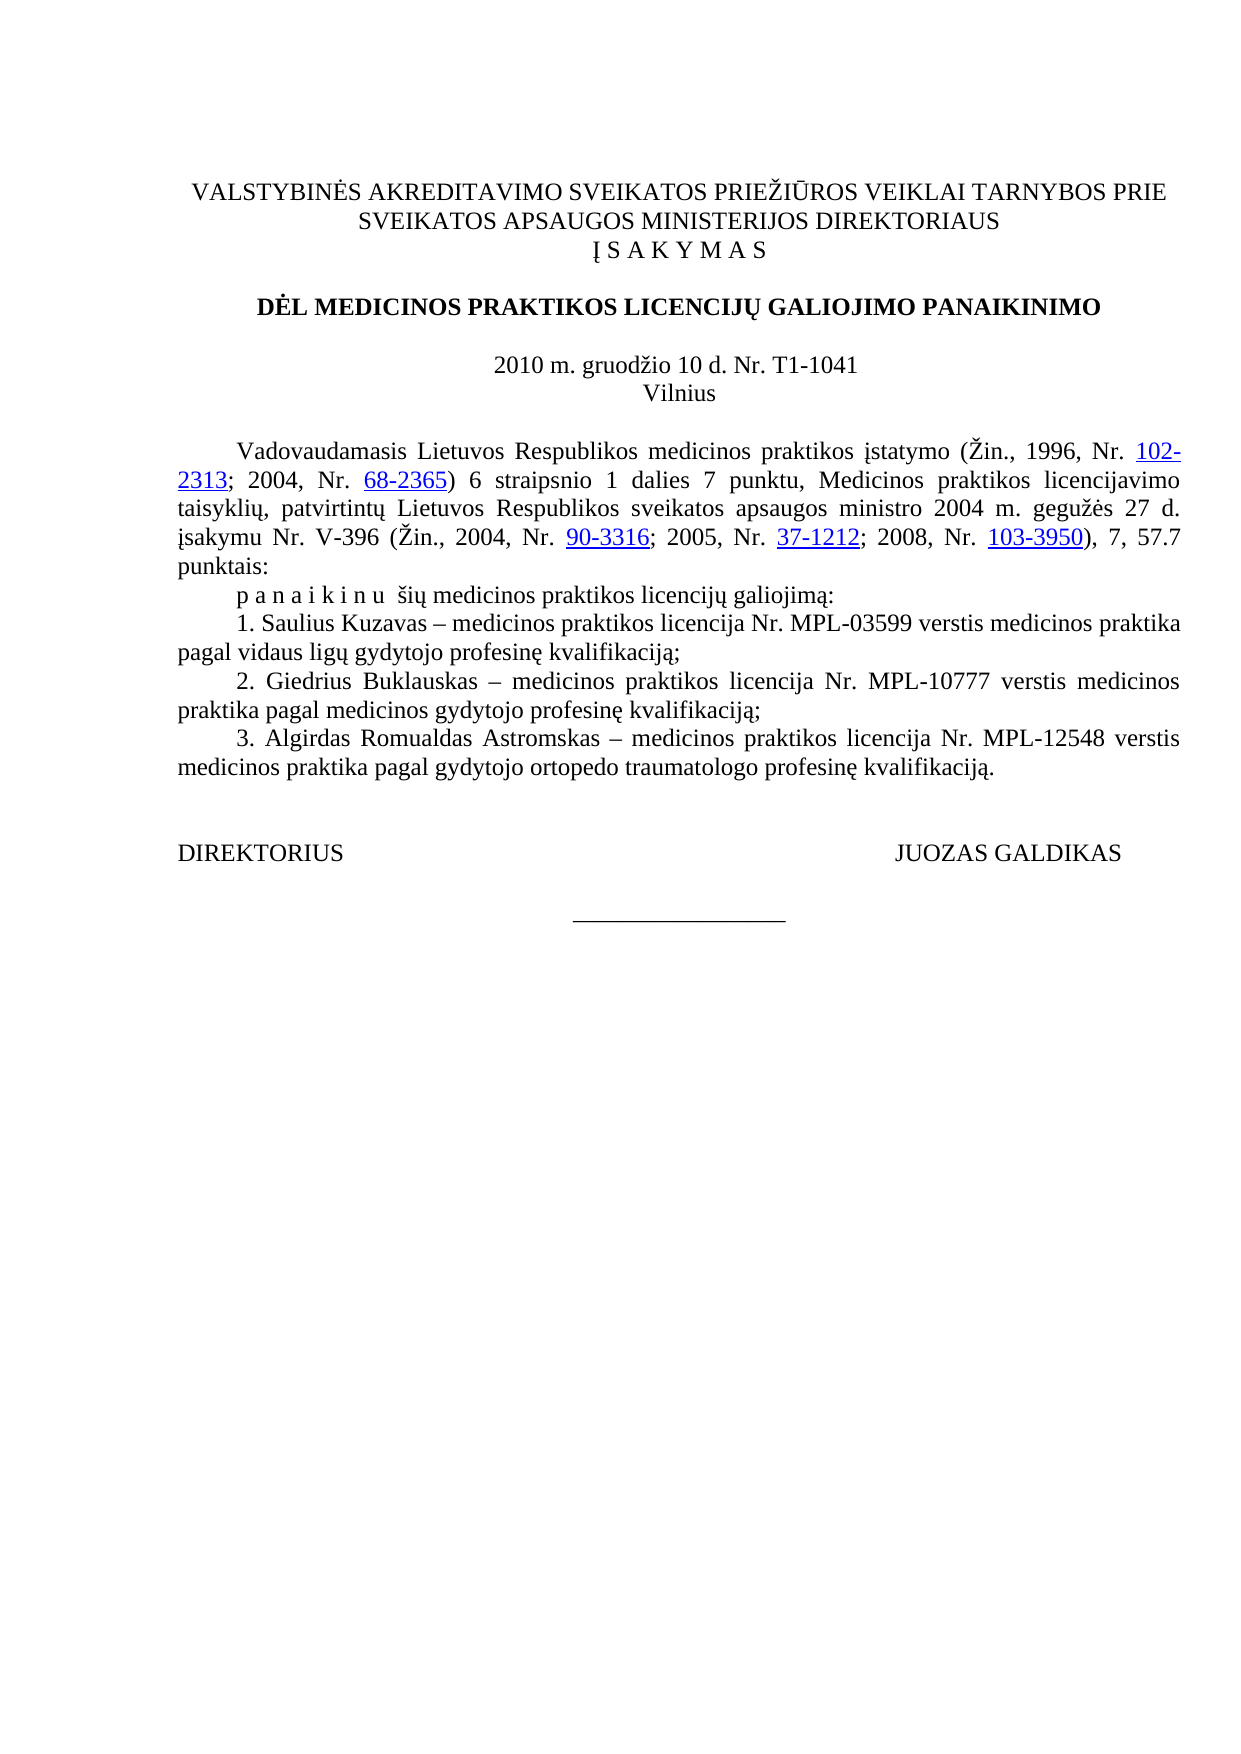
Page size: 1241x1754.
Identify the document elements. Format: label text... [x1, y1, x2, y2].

text panaikinu šių medicinos praktikos licencijų galiojimą: [177, 580, 1181, 608]
text Vilnius [177, 378, 1181, 407]
text _________________ [177, 896, 1181, 925]
text 1. Saulius Kuzavas – medicinos praktikos licencija Nr. MPL-03599 verstis medicinos praktika pagal vidaus ligų gydytojo profesinę kvalifikaciją; [177, 608, 1181, 666]
text Direktorius Juozas Galdikas [177, 838, 1181, 867]
text Vadovaudamasis Lietuvos Respublikos medicinos praktikos įstatymo (Žin., 1996, Nr. 102-2313; 2004, Nr. 68-2365) 6 straipsnio 1 dalies 7 punktu, Medicinos praktikos licencijavimo taisyklių, patvirtintų Lietuvos Respublikos sveikatos apsaugos ministro 2004 m. gegužės 27 d. įsakymu Nr. V-396 (Žin., 2004, Nr. 90-3316; 2005, Nr. 37-1212; 2008, Nr. 103-3950), 7, 57.7 punktais: [177, 436, 1181, 580]
text 2. Giedrius Buklauskas – medicinos praktikos licencija Nr. MPL-10777 verstis medicinos praktika pagal medicinos gydytojo profesinę kvalifikaciją; [177, 666, 1181, 723]
text 2010 m. gruodžio 10 d. Nr. T1-1041 [177, 350, 1181, 378]
text VALSTYBINĖS AKREDITAVIMO SVEIKATOS PRIEŽIŪROS VEIKLAI TARNYBOS PRIE SVEIKATOS APSAUGOS MINISTERIJOS DIREKTORIAUS [177, 177, 1181, 235]
text ĮSAKYMAS [177, 235, 1181, 263]
text 3. Algirdas Romualdas Astromskas – medicinos praktikos licencija Nr. MPL-12548 verstis medicinos praktika pagal gydytojo ortopedo traumatologo profesinę kvalifikaciją. [177, 723, 1181, 781]
text DĖL MEDICINOS PRAKTIKOS LICENCIJŲ GALIOJIMO PANAIKINIMO [177, 292, 1181, 321]
